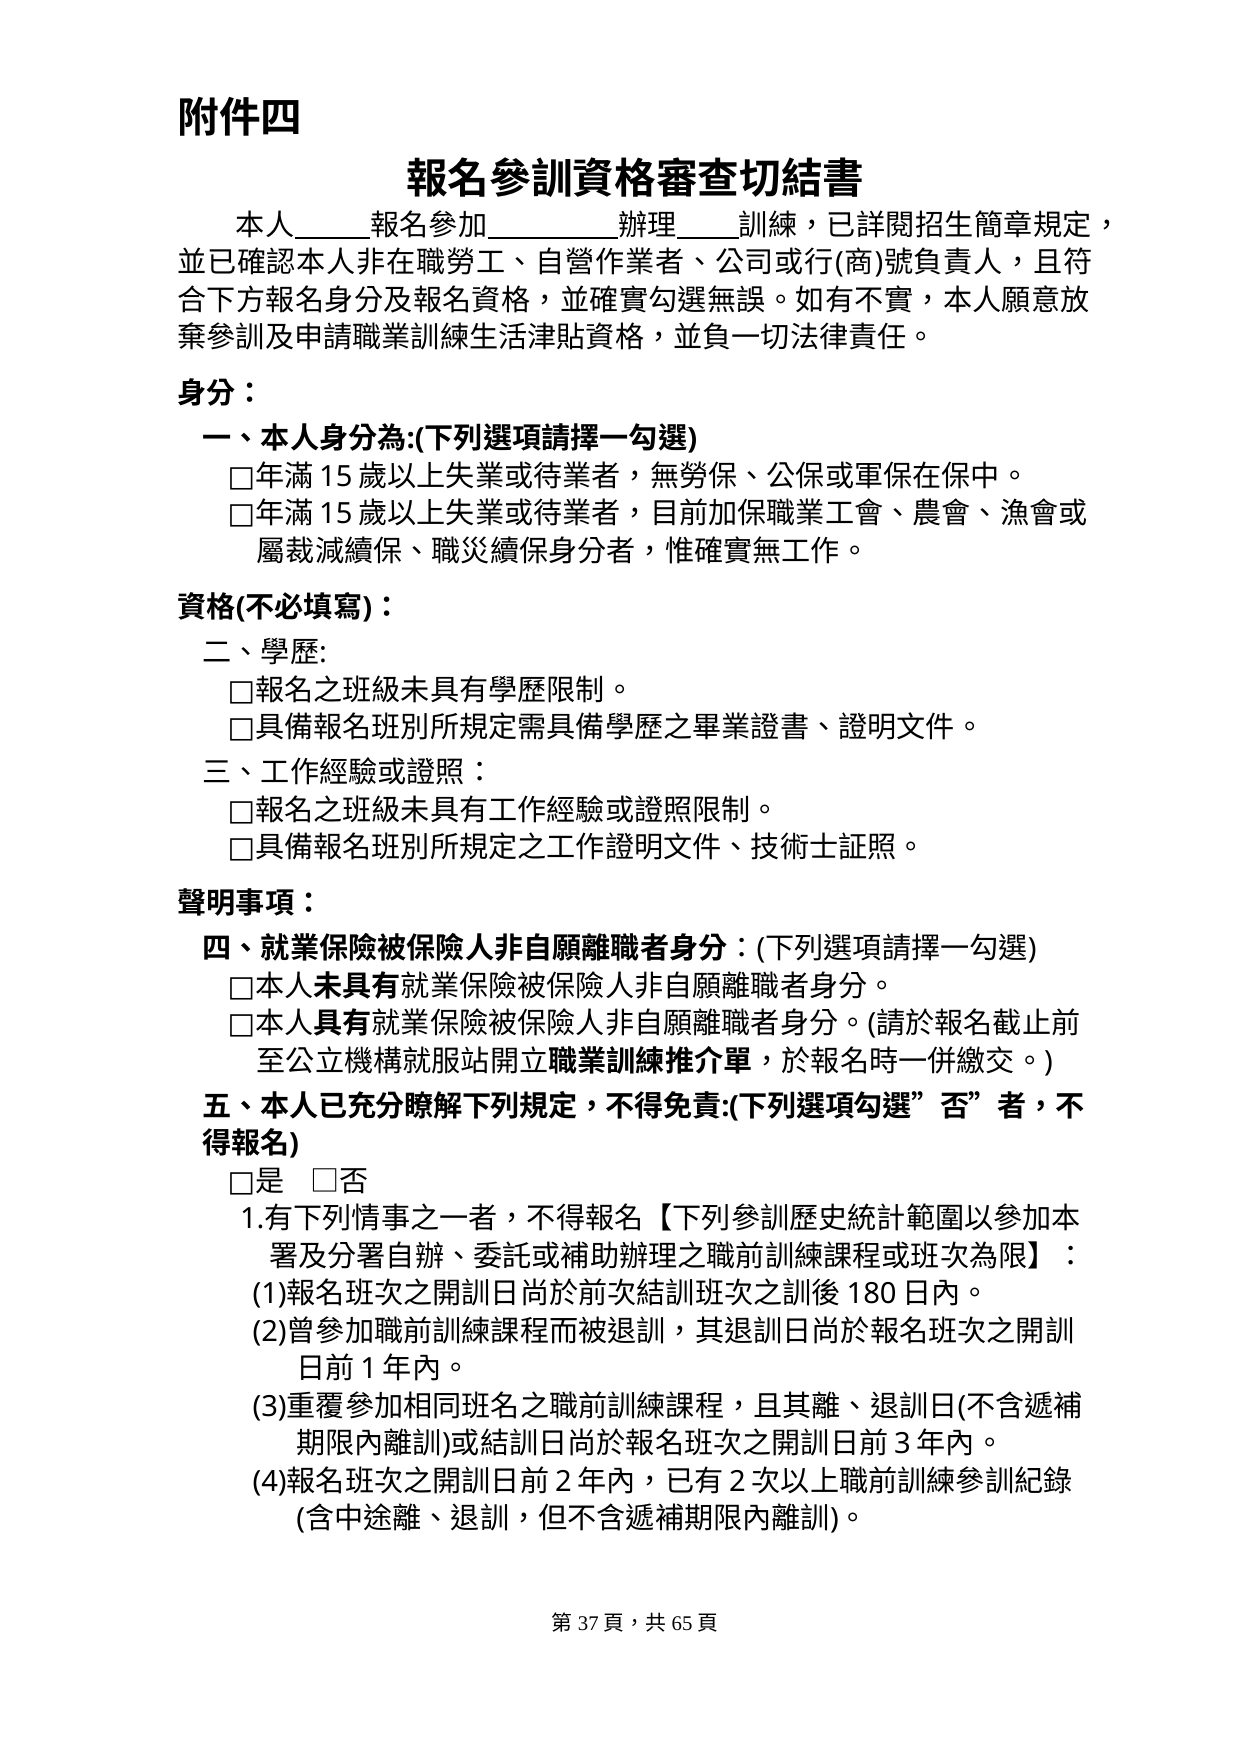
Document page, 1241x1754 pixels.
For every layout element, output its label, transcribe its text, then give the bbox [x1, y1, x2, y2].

text 二、學歷: [202, 632, 1092, 670]
text □本人未具有就業保險被保險人非自願離職者身分。 [227, 966, 1092, 1004]
text 身分： [177, 374, 1092, 411]
text 報名參訓資格審查切結書 [177, 145, 1092, 205]
text 本人 報名參加 辦理 訓練，已詳閱招生簡章規定，並已確認本人非在職勞工、自營作業者、公司或行(商)號負責人，且符合下方報名身分及報名資格，並確實勾選無誤。如有不實，本人願意放棄參訓及申請職業訓練生活津貼資格，並負一切法律責任。 [177, 205, 1092, 355]
text (2)曾參加職前訓練課程而被退訓，其退訓日尚於報名班次之開訓日前1年內。 [252, 1311, 1092, 1386]
text □具備報名班別所規定需具備學歷之畢業證書、證明文件。 [227, 707, 1092, 745]
text 聲明事項： [177, 884, 1092, 921]
text (3)重覆參加相同班名之職前訓練課程，且其離、退訓日(不含遞補期限內離訓)或結訓日尚於報名班次之開訓日前3年內。 [252, 1386, 1092, 1461]
text 附件四 [177, 84, 1092, 145]
text 三、工作經驗或證照： [202, 752, 1092, 790]
text 1.有下列情事之一者，不得報名【下列參訓歷史統計範圍以參加本署及分署自辦、委託或補助辦理之職前訓練課程或班次為限】： [240, 1199, 1092, 1274]
text 資格(不必填寫)： [177, 587, 1092, 625]
text □是 □否 [227, 1161, 1092, 1199]
text □年滿15歲以上失業或待業者，目前加保職業工會、農會、漁會或屬裁減續保、職災續保身分者，惟確實無工作。 [227, 494, 1092, 569]
text □報名之班級未具有學歷限制。 [227, 670, 1092, 707]
text 四、就業保險被保險人非自願離職者身分：(下列選項請擇一勾選) [202, 929, 1092, 966]
text □年滿15歲以上失業或待業者，無勞保、公保或軍保在保中。 [227, 456, 1092, 494]
text □報名之班級未具有工作經驗或證照限制。 [227, 790, 1092, 827]
text (1)報名班次之開訓日尚於前次結訓班次之訓後180日內。 [252, 1274, 1092, 1311]
text □具備報名班別所規定之工作證明文件、技術士証照。 [227, 827, 1092, 865]
text 一、本人身分為:(下列選項請擇一勾選) [202, 419, 1092, 456]
text 五、本人已充分瞭解下列規定，不得免責:(下列選項勾選”否”者，不得報名) [202, 1086, 1092, 1161]
text (4)報名班次之開訓日前2年內，已有2次以上職前訓練參訓紀錄(含中途離、退訓，但不含遞補期限內離訓)。 [252, 1461, 1092, 1536]
text □本人具有就業保險被保險人非自願離職者身分。(請於報名截止前至公立機構就服站開立職業訓練推介單，於報名時一併繳交。) [227, 1004, 1092, 1079]
